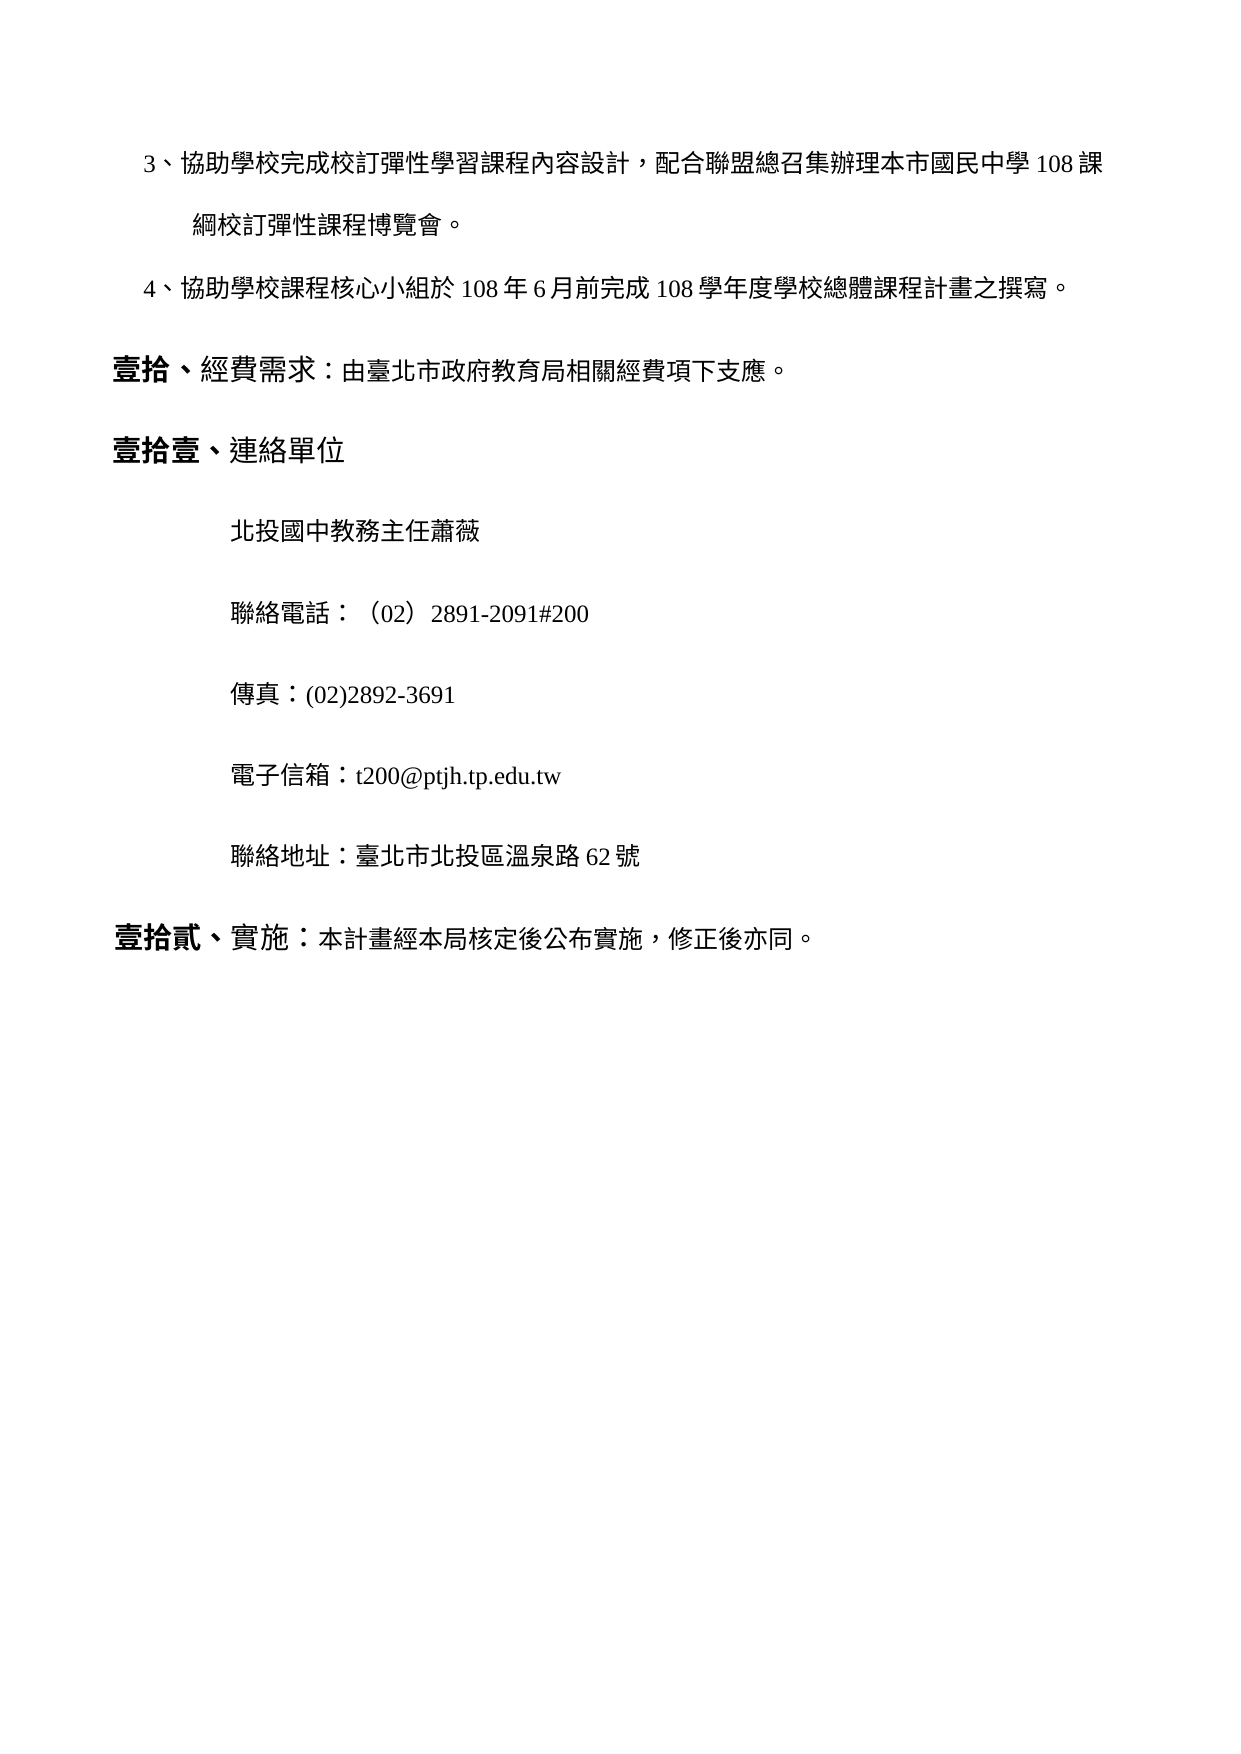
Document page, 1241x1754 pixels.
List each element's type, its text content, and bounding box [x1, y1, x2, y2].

list 協助學校完成校訂彈性學習課程內容設計，配合聯盟總召集辦理本市國民中學108課綱校訂彈性課程博覽會。 [143, 119, 1128, 244]
text 聯絡電話：（02）2891-2091#200 [231, 569, 1128, 632]
list 協助學校課程核心小組於108年6月前完成108學年度學校總體課程計畫之撰寫。 [143, 244, 1128, 307]
list 經費需求：由臺北市政府教育局相關經費項下支應。 [112, 326, 1128, 388]
list 連絡單位 [112, 407, 1128, 469]
text 傳真：(02)2892-3691 [231, 651, 1128, 713]
text 北投國中教務主任蕭薇 [231, 488, 1128, 551]
text 聯絡地址：臺北市北投區溫泉路62號 [231, 813, 1128, 876]
text 電子信箱：t200@ptjh.tp.edu.tw [231, 732, 1128, 794]
text 壹拾貳、實施：本計畫經本局核定後公布實施，修正後亦同。 [114, 894, 1128, 957]
